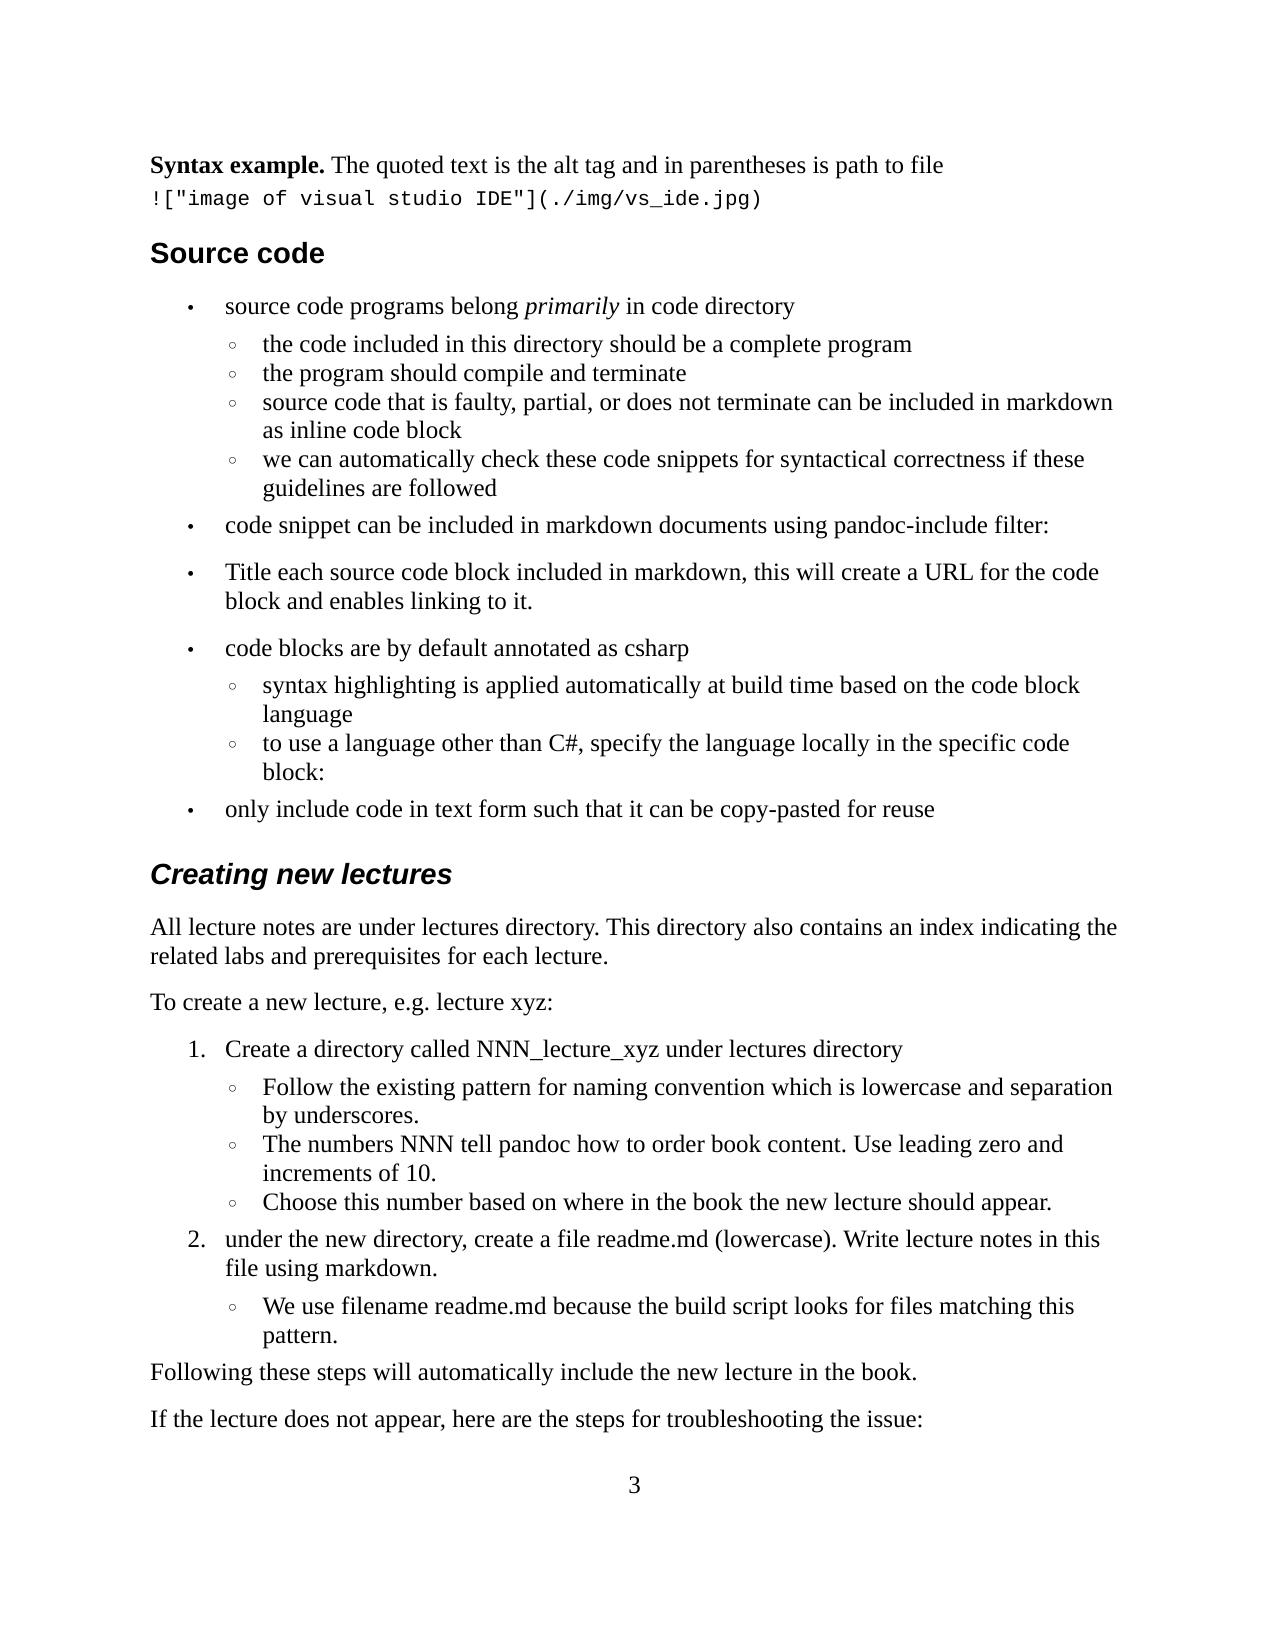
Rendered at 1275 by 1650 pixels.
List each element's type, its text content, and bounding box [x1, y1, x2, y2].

list Title each source code block included in markdown, this will create a URL for the code block and enables linking to it. [187, 557, 1125, 615]
list Create a directory called NNN_lecture_xyz under lectures directory [187, 1034, 1125, 1063]
text To create a new lecture, e.g. lecture xyz: [150, 987, 1125, 1016]
list Follow the existing pattern for naming convention which is lowercase and separation by underscores. [225, 1072, 1125, 1129]
text Syntax example. The quoted text is the alt tag and in parentheses is path to file [150, 150, 1125, 179]
list We use filename readme.md because the build script looks for files matching this pattern. [225, 1291, 1125, 1348]
list The numbers NNN tell pandoc how to order book content. Use leading zero and increments of 10. [225, 1129, 1125, 1187]
list syntax highlighting is applied automatically at build time based on the code block language [225, 670, 1125, 728]
list Choose this number based on where in the book the new lecture should appear. [225, 1187, 1125, 1216]
list code blocks are by default annotated as csharp [187, 633, 1125, 661]
list the code included in this directory should be a complete program [225, 329, 1125, 358]
text All lecture notes are under lectures directory. This directory also contains an index indicating the related labs and prerequisites for each lecture. [150, 912, 1125, 969]
text Following these steps will automatically include the new lecture in the book. [150, 1357, 1125, 1386]
list under the new directory, create a file readme.md (lowercase). Write lecture notes in this file using markdown. [187, 1224, 1125, 1282]
list to use a language other than C#, specify the language locally in the specific code block: [225, 728, 1125, 785]
list only include code in text form such that it can be copy-pasted for reuse [187, 794, 1125, 823]
list source code programs belong primarily in code directory [187, 291, 1125, 320]
text If the lecture does not appear, here are the steps for troubleshooting the issue: [150, 1404, 1125, 1433]
list we can automatically check these code snippets for syntactical correctness if these guidelines are followed [225, 444, 1125, 502]
list the program should compile and terminate [225, 358, 1125, 387]
subtitle Creating new lectures [150, 857, 1125, 891]
list source code that is faulty, partial, or does not terminate can be included in markdown as inline code block [225, 387, 1125, 444]
subtitle Source code [150, 236, 1125, 270]
list code snippet can be included in markdown documents using pandoc-include filter: [187, 511, 1125, 539]
text !["image of visual studio IDE"](./img/vs_ide.jpg) [150, 188, 1125, 211]
